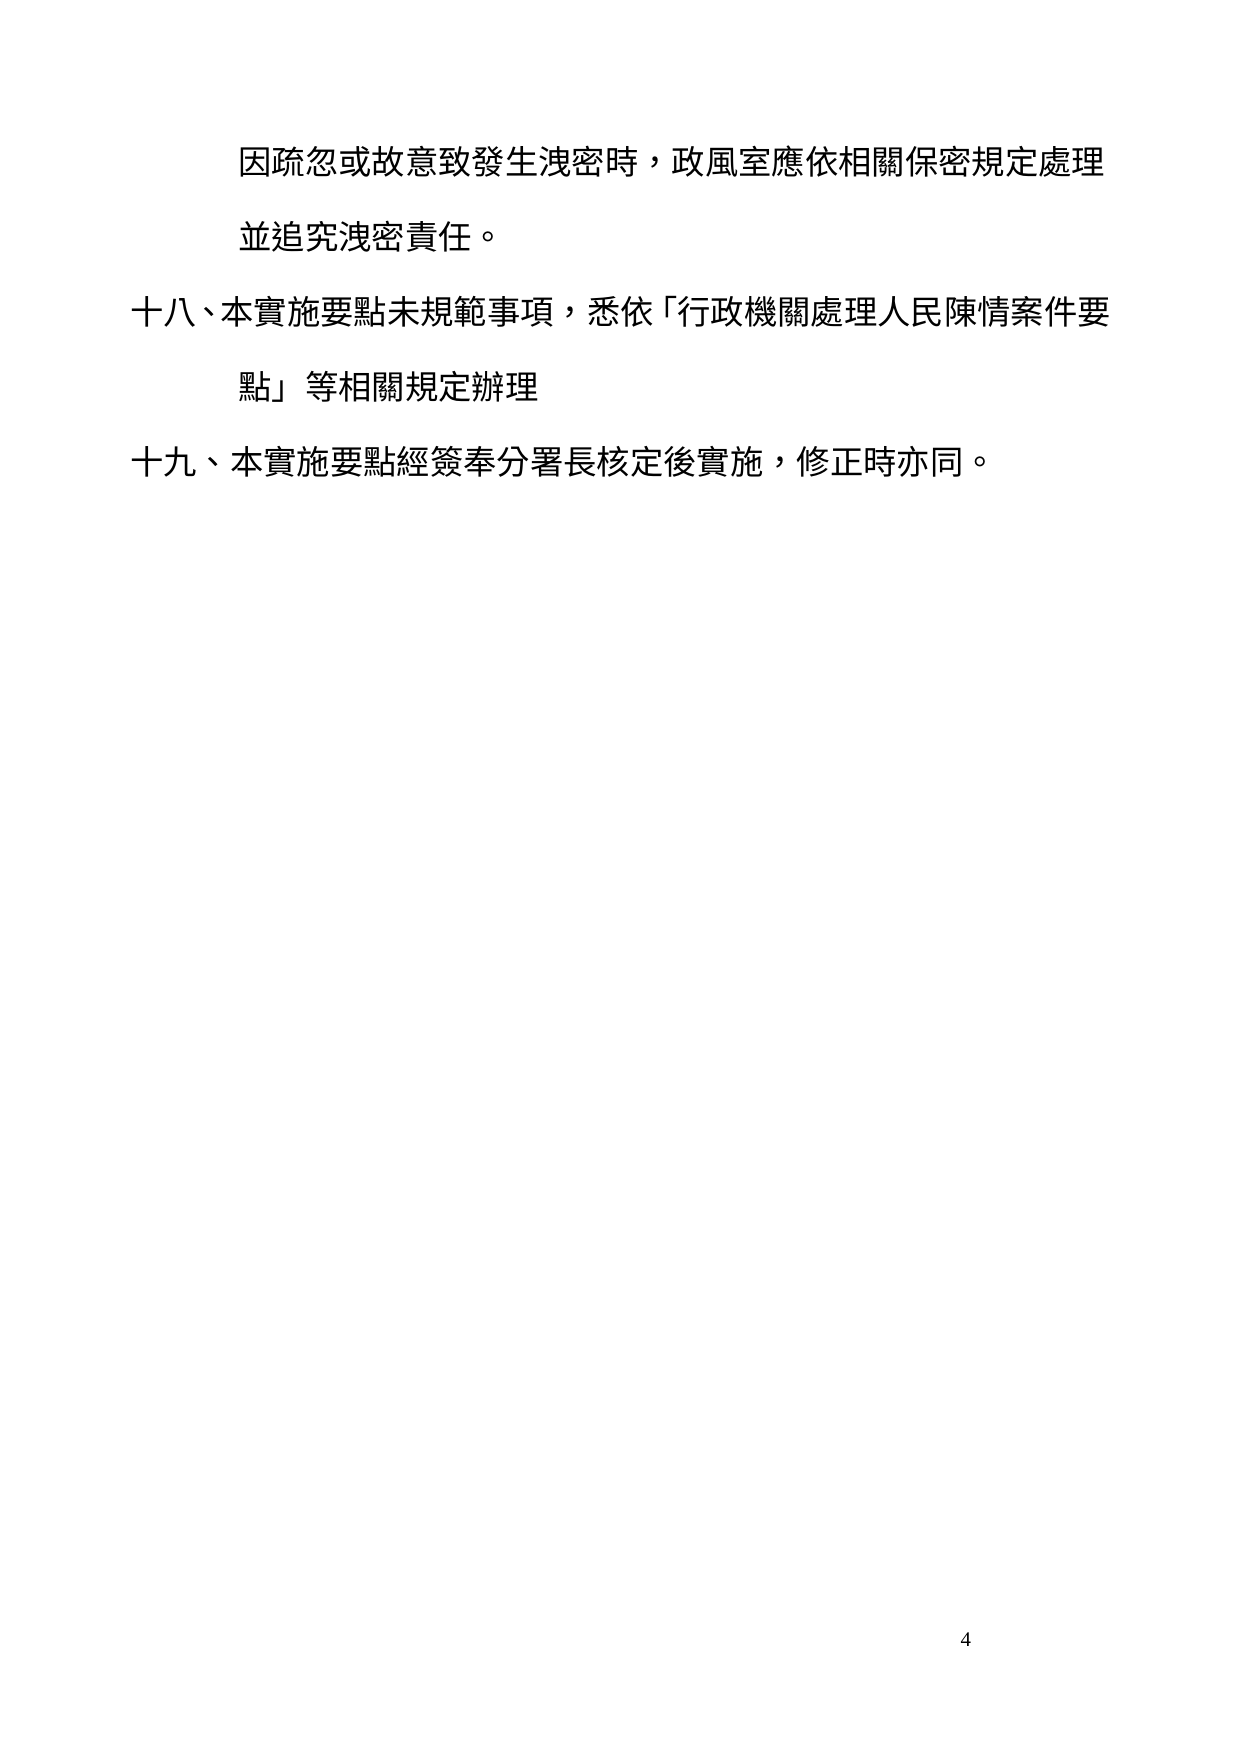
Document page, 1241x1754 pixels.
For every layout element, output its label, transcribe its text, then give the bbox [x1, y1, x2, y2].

text 十八、本實施要點未規範事項，悉依「行政機關處理人民陳情案件要點」等相關規定辦理 [130, 273, 1110, 423]
text 十九、本實施要點經簽奉分署長核定後實施，修正時亦同。 [130, 423, 1110, 498]
text 因疏忽或故意致發生洩密時，政風室應依相關保密規定處理並追究洩密責任。 [130, 123, 1110, 273]
